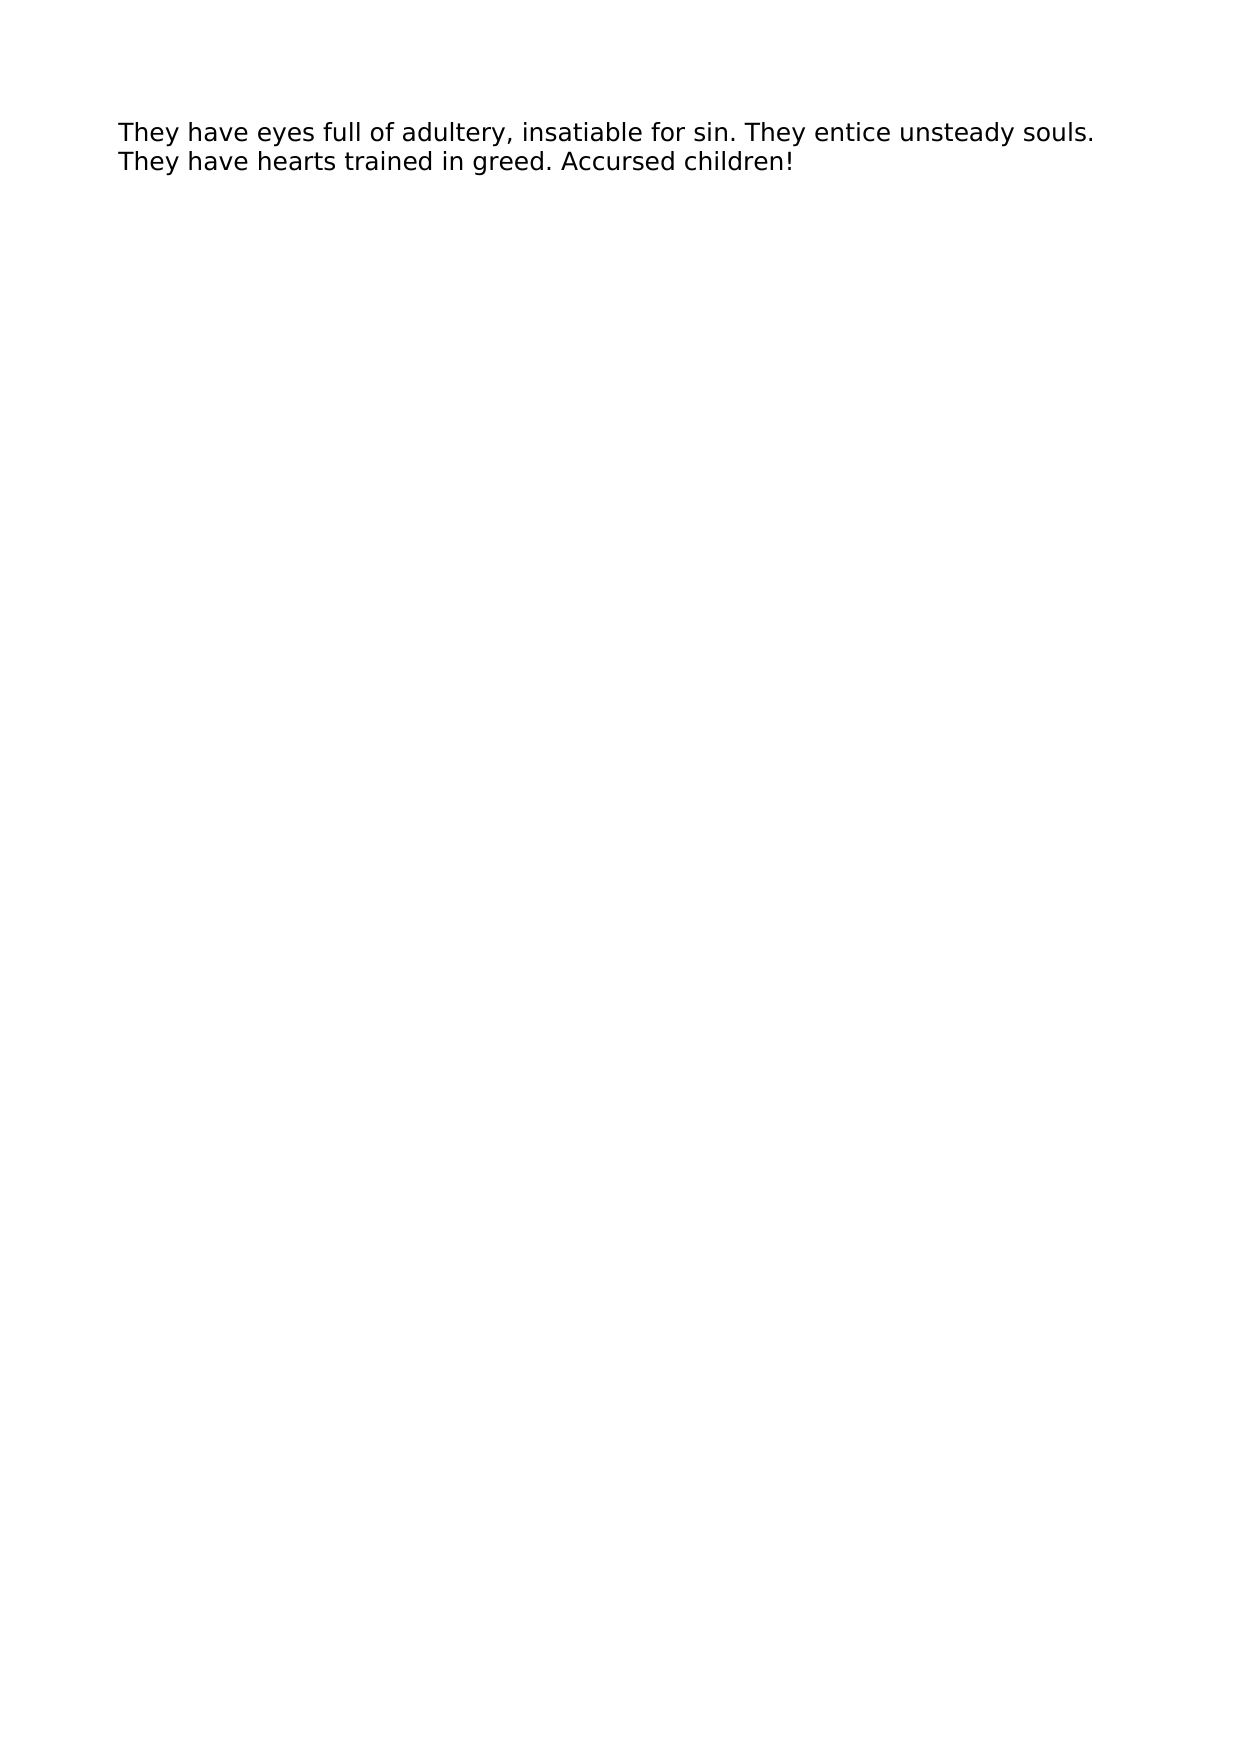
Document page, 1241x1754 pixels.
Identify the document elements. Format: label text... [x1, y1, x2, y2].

text They have eyes full of adultery, insatiable for sin. They entice unsteady souls. They have hearts trained in greed. Accursed children! [118, 118, 1122, 176]
